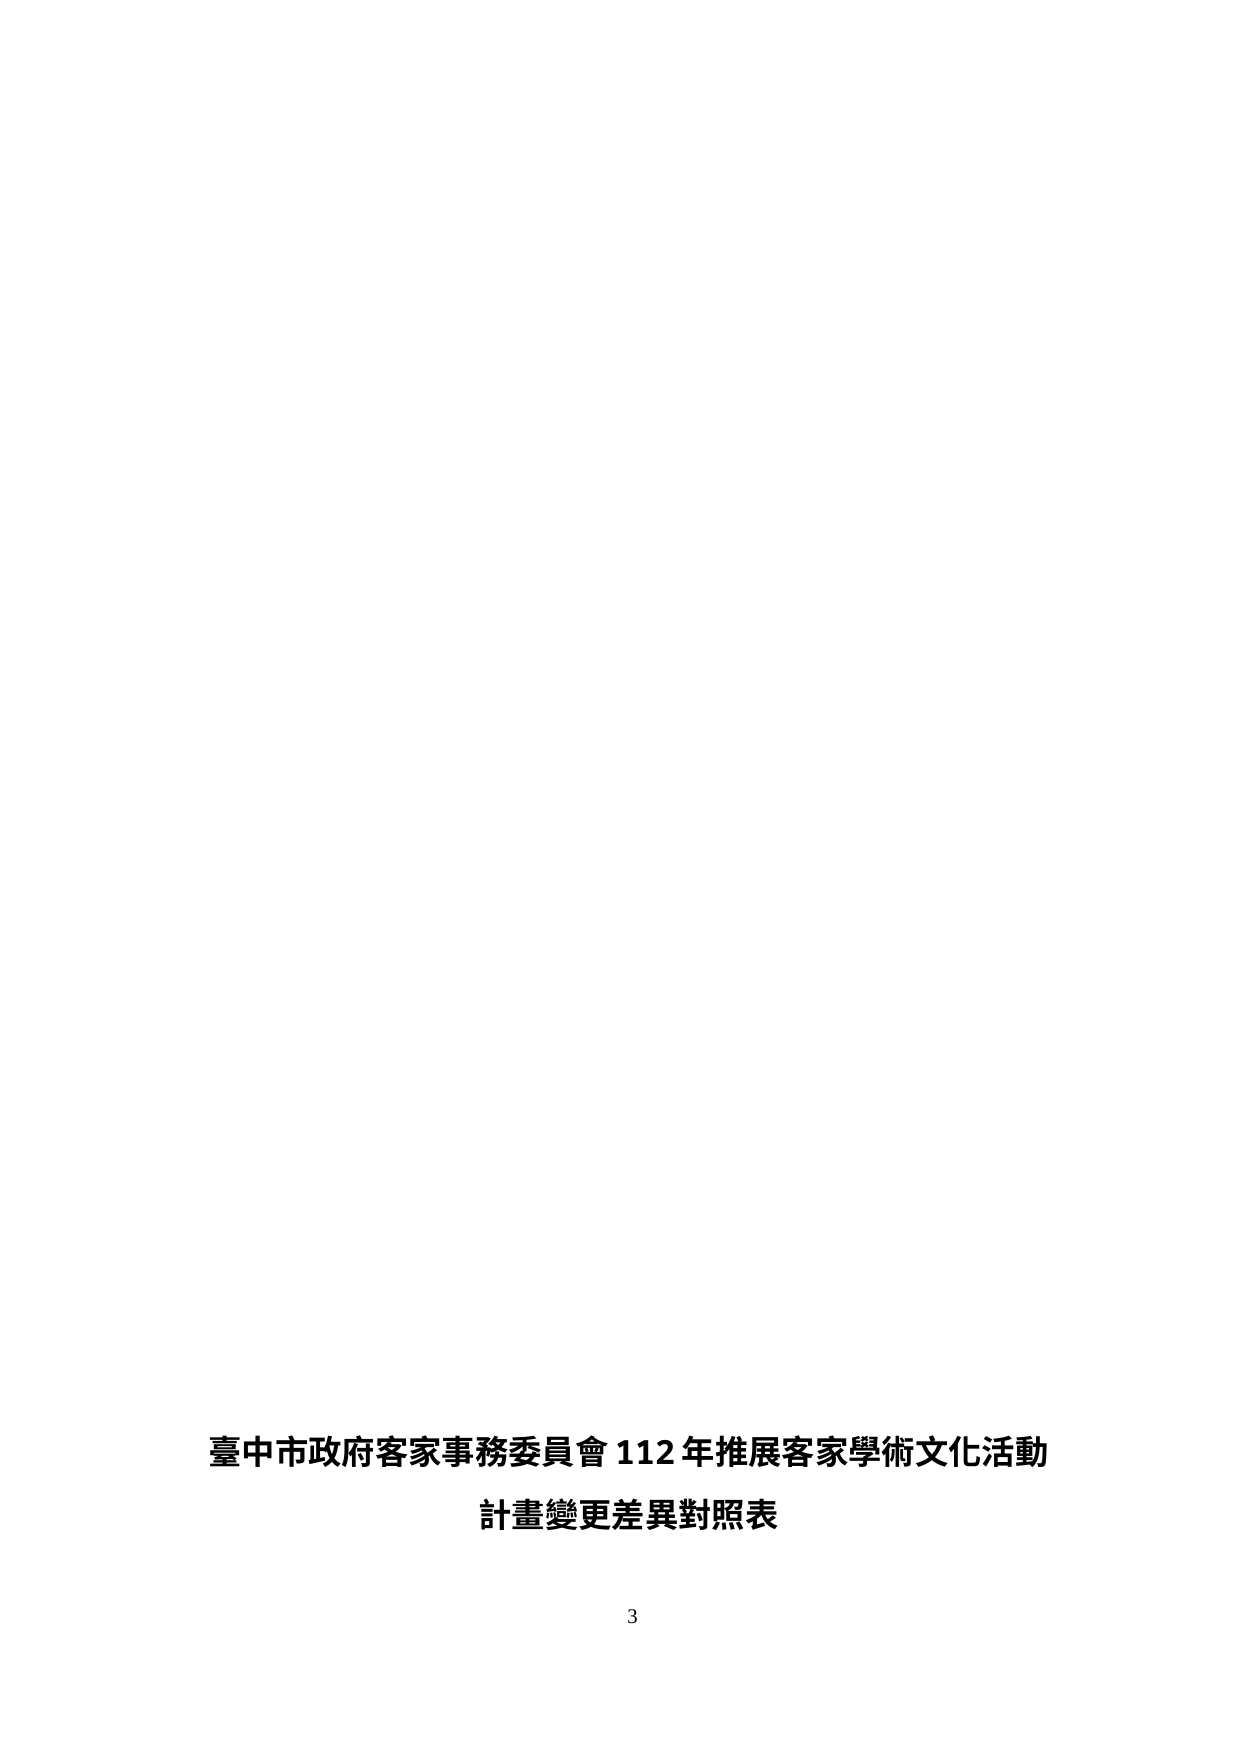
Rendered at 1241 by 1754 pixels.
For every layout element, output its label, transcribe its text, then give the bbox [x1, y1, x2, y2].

text 計畫變更差異對照表 [169, 1471, 1087, 1534]
text 臺中市政府客家事務委員會112年推展客家學術文化活動 [169, 1409, 1087, 1471]
